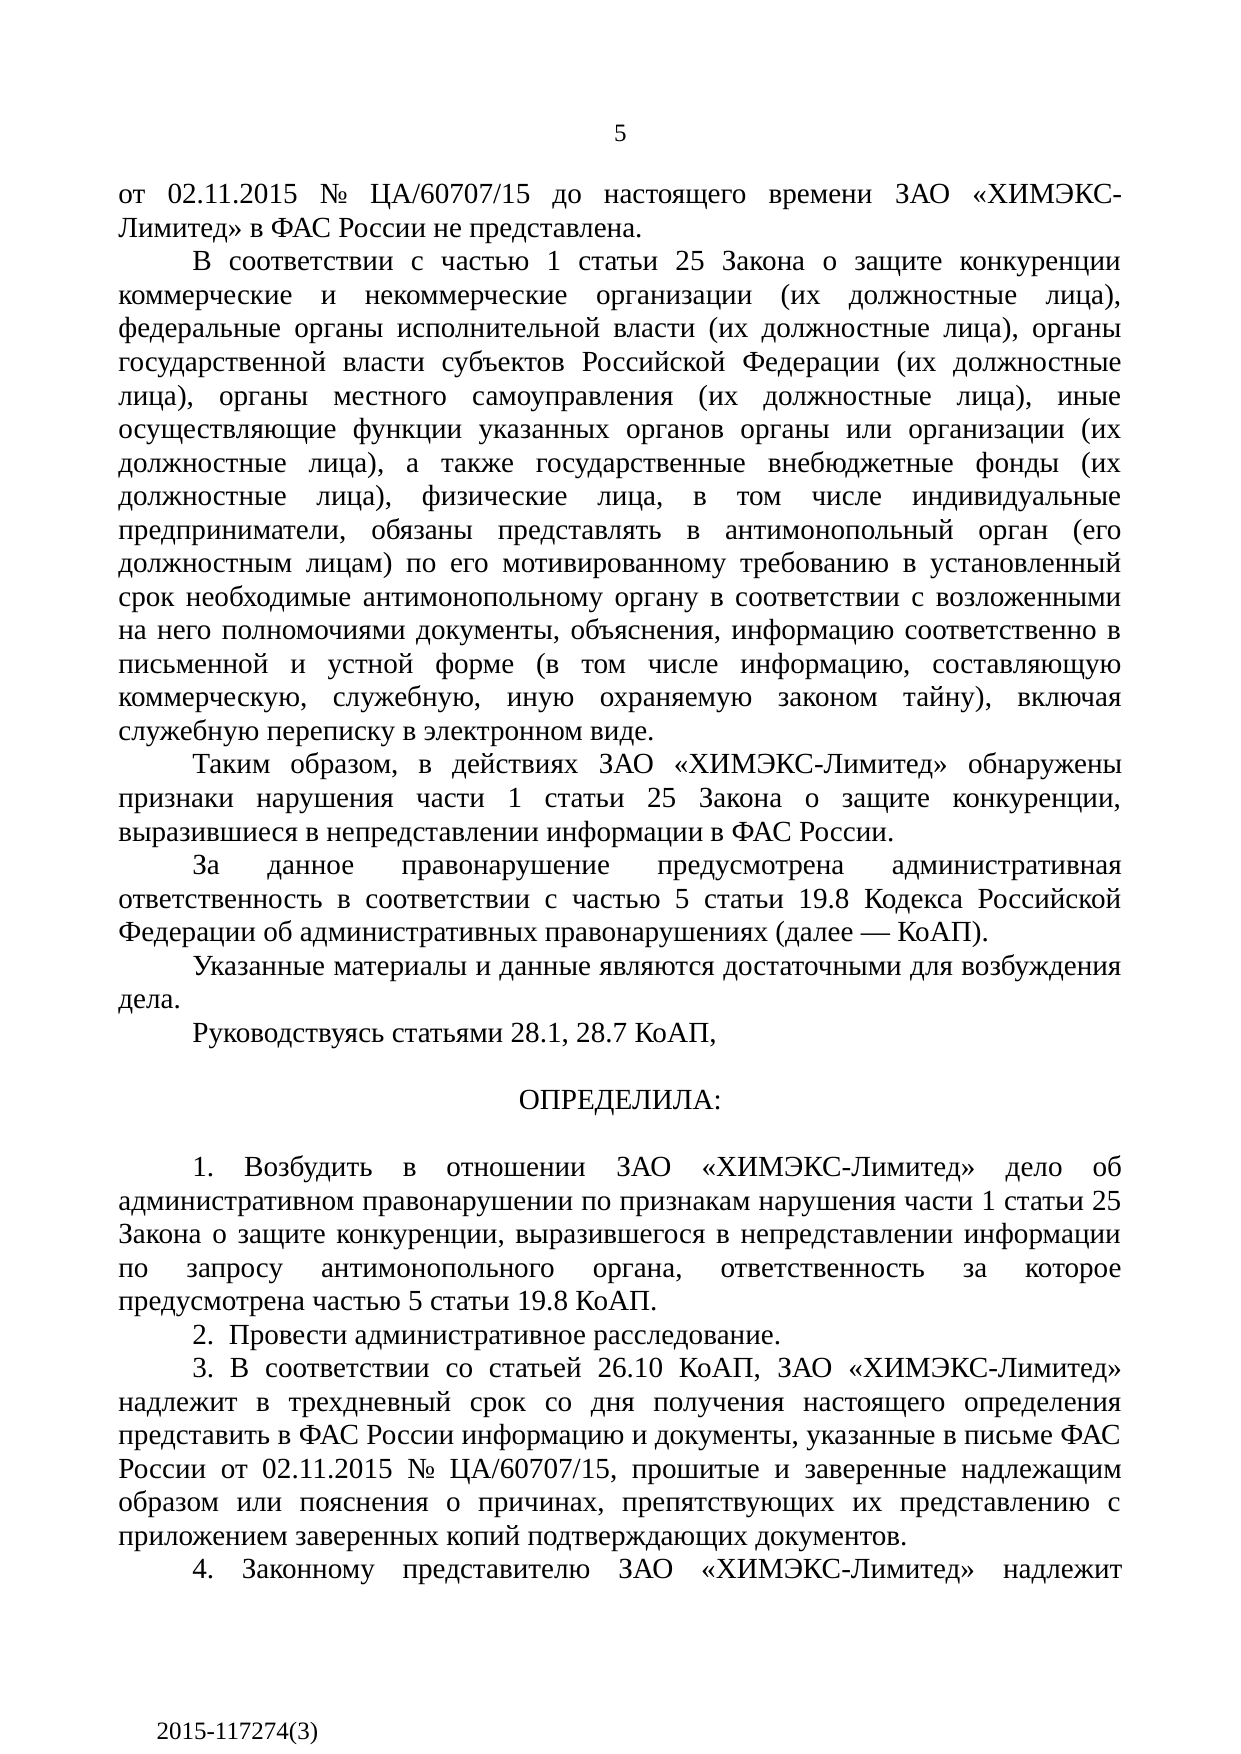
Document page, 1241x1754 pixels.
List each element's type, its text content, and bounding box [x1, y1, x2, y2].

text от 02.11.2015 № ЦА/60707/15 до настоящего времени ЗАО «ХИМЭКС-Лимитед» в ФАС России не представлена. [118, 176, 1122, 243]
text ОПРЕДЕЛИЛА: [118, 1082, 1122, 1116]
text Таким образом, в действиях ЗАО «ХИМЭКС-Лимитед» обнаружены признаки нарушения части 1 статьи 25 Закона о защите конкуренции, выразившиеся в непредставлении информации в ФАС России. [118, 747, 1122, 847]
text 4. Законному представителю ЗАО «ХИМЭКС-Лимитед» надлежит [118, 1552, 1122, 1585]
text Руководствуясь статьями 28.1, 28.7 КоАП, [118, 1015, 1122, 1048]
text 2. Провести административное расследование. [118, 1317, 1122, 1350]
text 3. В соответствии со статьей 26.10 КоАП, ЗАО «ХИМЭКС-Лимитед» надлежит в трехдневный срок со дня получения настоящего определения представить в ФАС России информацию и документы, указанные в письме ФАС России от 02.11.2015 № ЦА/60707/15, прошитые и заверенные надлежащим образом или пояснения о причинах, препятствующих их представлению с приложением заверенных копий подтверждающих документов. [118, 1350, 1122, 1552]
text Указанные материалы и данные являются достаточными для возбуждения дела. [118, 948, 1122, 1015]
text В соответствии с частью 1 статьи 25 Закона о защите конкуренции коммерческие и некоммерческие организации (их должностные лица), федеральные органы исполнительной власти (их должностные лица), органы государственной власти субъектов Российской Федерации (их должностные лица), органы местного самоуправления (их должностные лица), иные осуществляющие функции указанных органов органы или организации (их должностные лица), а также государственные внебюджетные фонды (их должностные лица), физические лица, в том числе индивидуальные предприниматели, обязаны представлять в антимонопольный орган (его должностным лицам) по его мотивированному требованию в установленный срок необходимые антимонопольному органу в соответствии с возложенными на него полномочиями документы, объяснения, информацию соответственно в письменной и устной форме (в том числе информацию, составляющую коммерческую, служебную, иную охраняемую законом тайну), включая служебную переписку в электронном виде. [118, 243, 1122, 747]
text 1. Возбудить в отношении ЗАО «ХИМЭКС-Лимитед» дело об административном правонарушении по признакам нарушения части 1 статьи 25 Закона о защите конкуренции, выразившегося в непредставлении информации по запросу антимонопольного органа, ответственность за которое предусмотрена частью 5 статьи 19.8 КоАП. [118, 1149, 1122, 1317]
text За данное правонарушение предусмотрена административная ответственность в соответствии с частью 5 статьи 19.8 Кодекса Российской Федерации об административных правонарушениях (далее — КоАП). [118, 847, 1122, 948]
